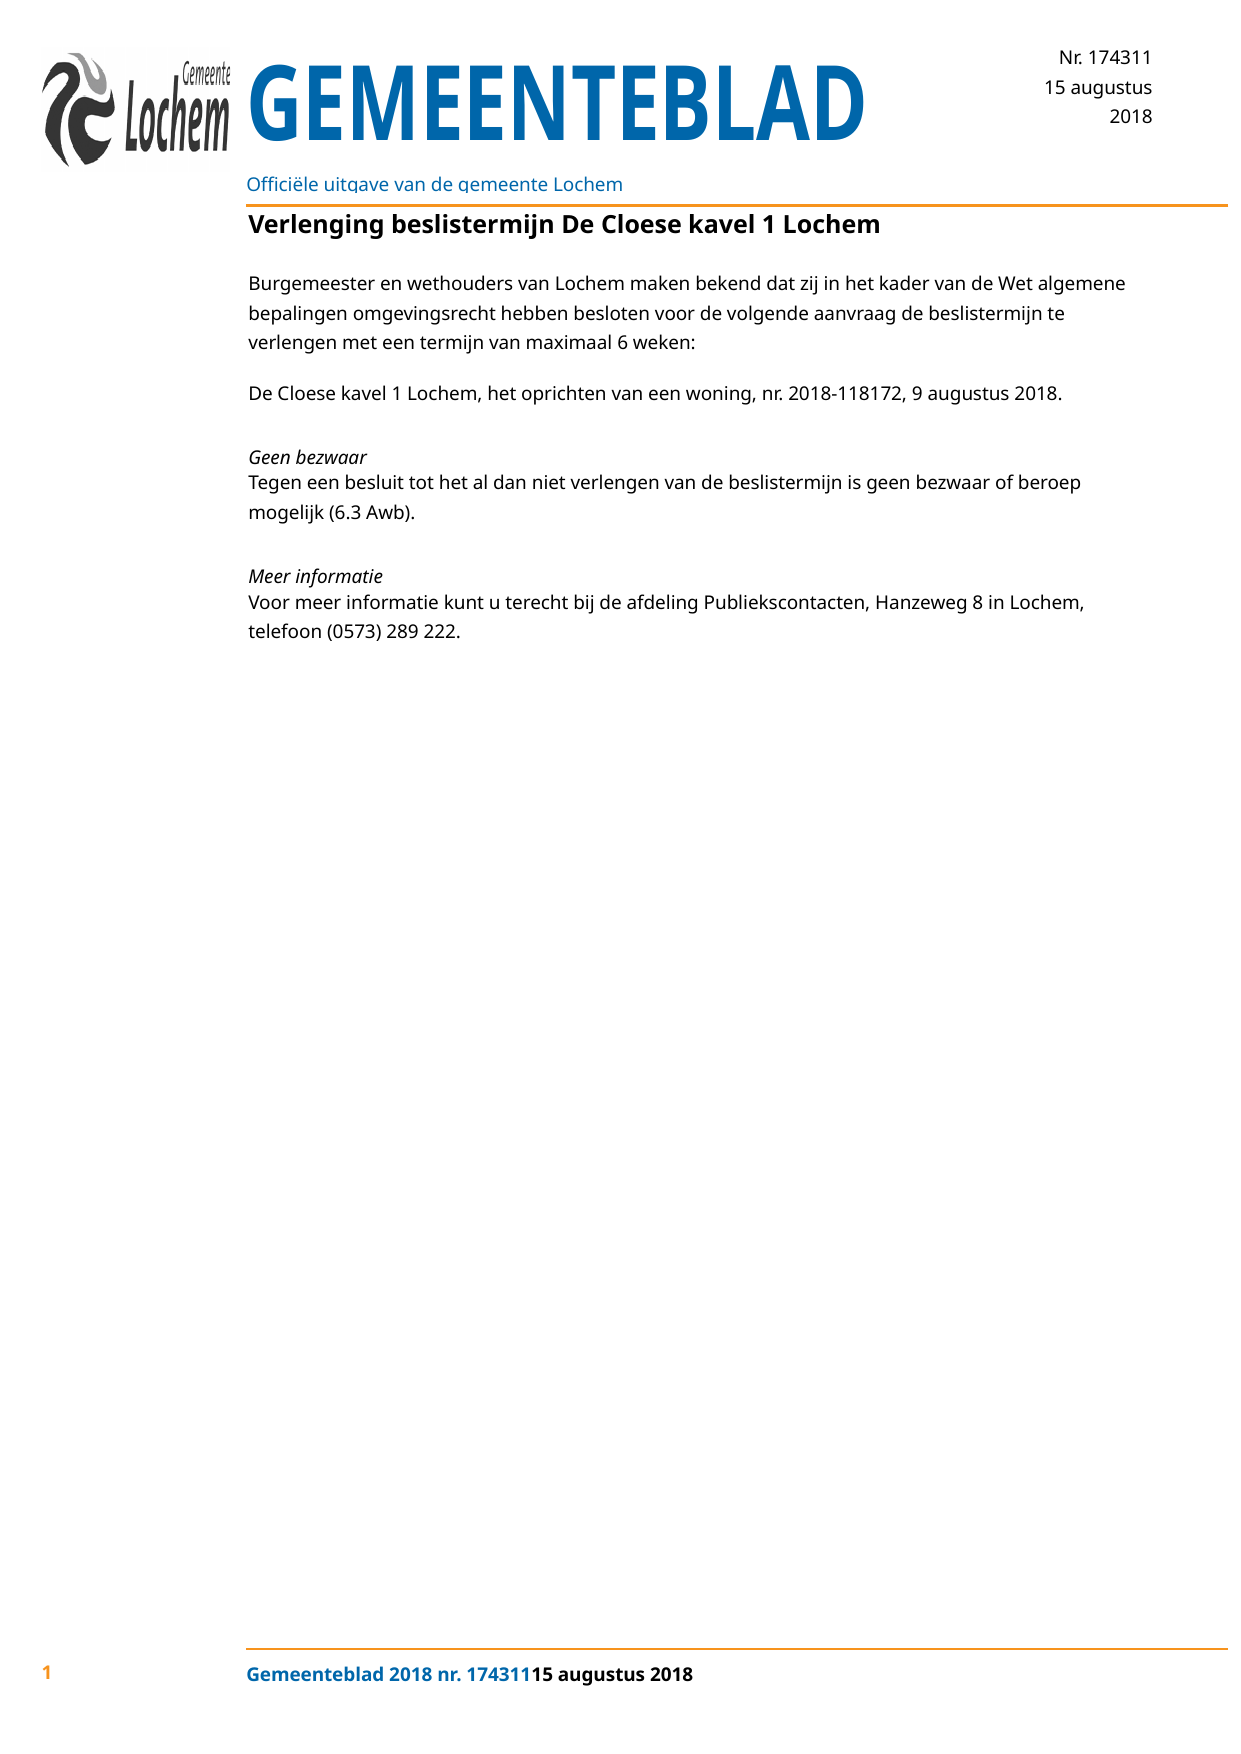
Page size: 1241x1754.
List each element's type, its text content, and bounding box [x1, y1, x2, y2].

picture [41, 47, 231, 172]
text Geen bezwaar [248, 444, 1152, 469]
text Voor meer informatie kunt u terecht bij de afdeling Publiekscontacten, Hanzeweg 8 in Lochem, telefoon (0573) 289 222. [248, 589, 1152, 644]
text Verlenging beslistermijn De Cloese kavel 1 Lochem [248, 207, 1152, 241]
text De Cloese kavel 1 Lochem, het oprichten van een woning, nr. 2018-118172, 9 augustus 2018. [248, 380, 1152, 406]
text Tegen een besluit tot het al dan niet verlengen van de beslistermijn is geen bezwaar of beroep mogelijk (6.3 Awb). [248, 469, 1152, 525]
text Meer informatie [248, 563, 1152, 589]
text Burgemeester en wethouders van Lochem maken bekend dat zij in het kader van de Wet algemene bepalingen omgevingsrecht hebben besloten voor de volgende aanvraag de beslistermijn te verlengen met een termijn van maximaal 6 weken: [248, 270, 1152, 355]
